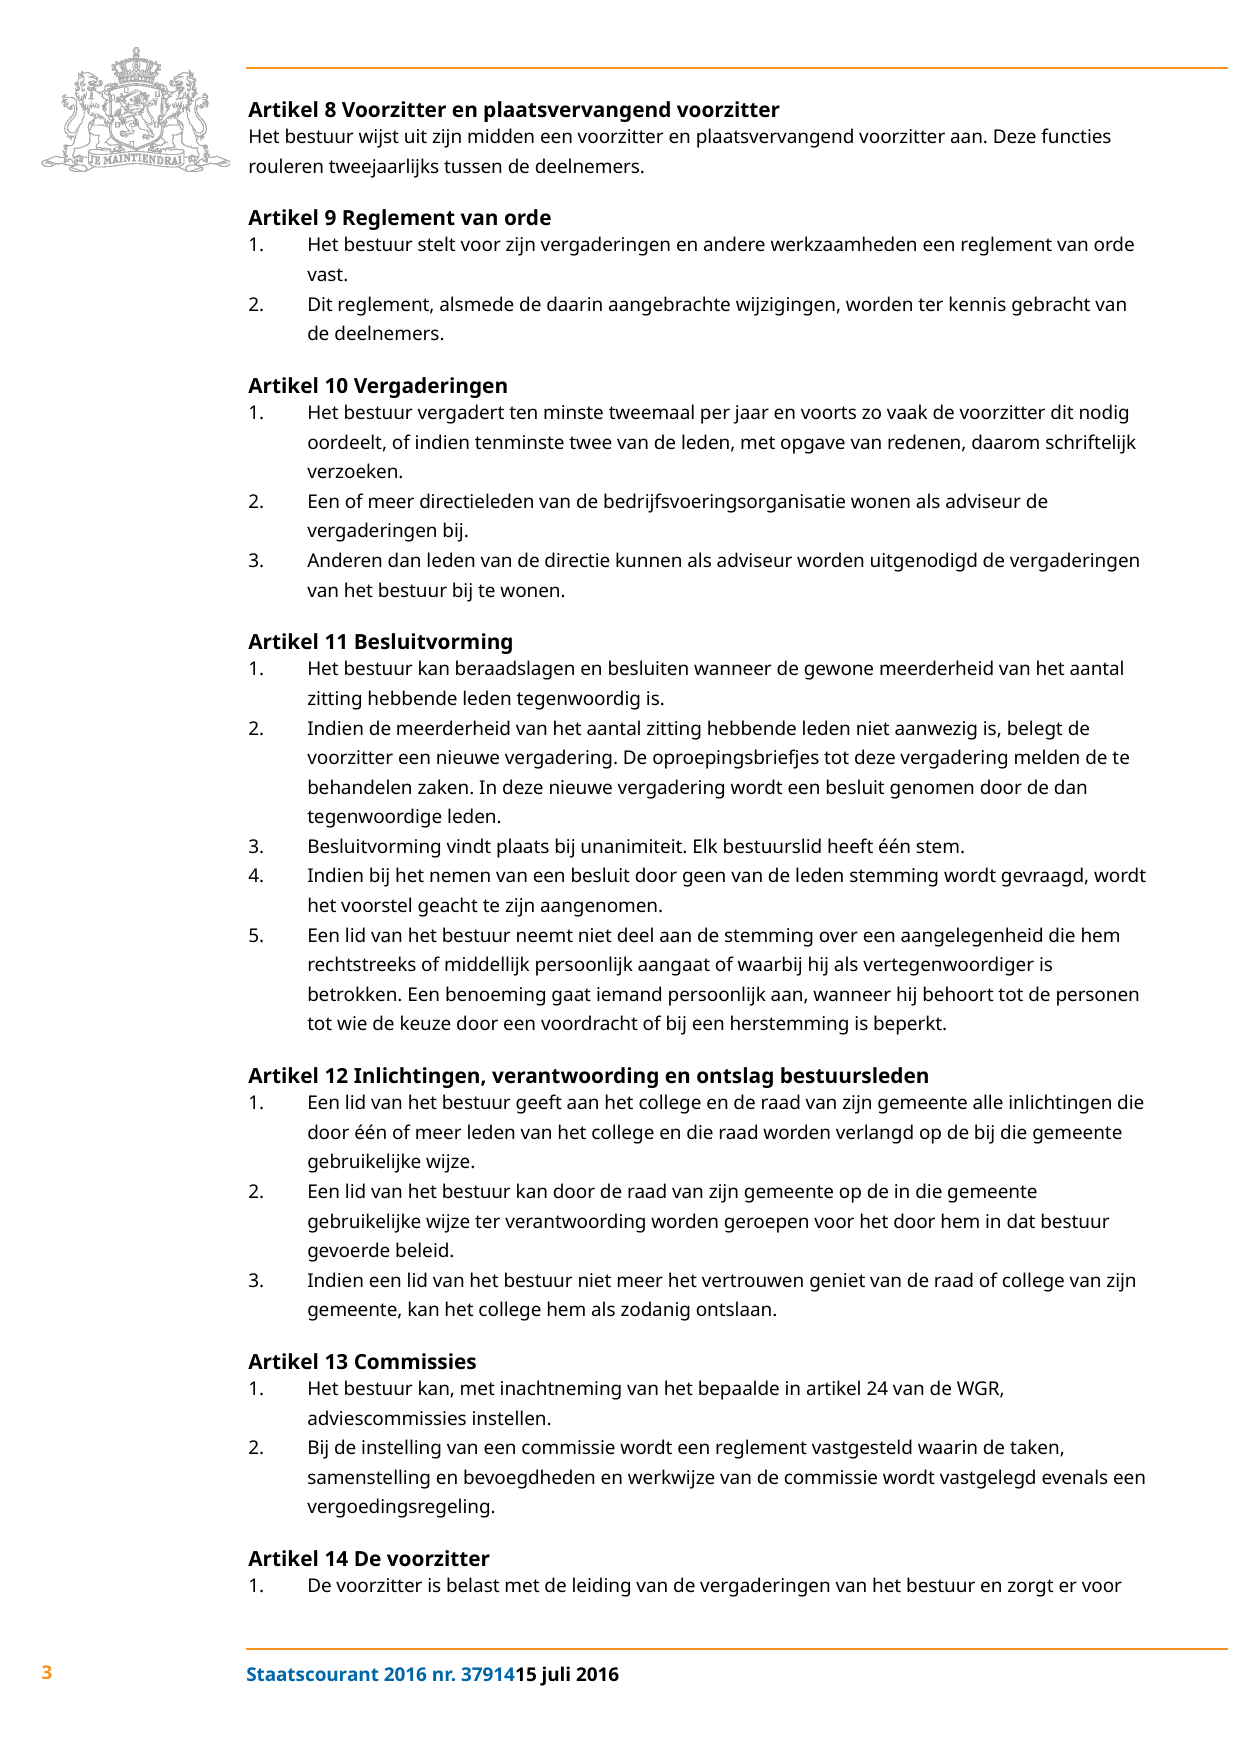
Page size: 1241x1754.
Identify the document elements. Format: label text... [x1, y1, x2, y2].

text Artikel 12 Inlichtingen, verantwoording en ontslag bestuursleden [248, 1061, 1152, 1089]
list Een lid van het bestuur geeft aan het college en de raad van zijn gemeente alle inlichtingen die door één of meer leden van het college en die raad worden verlangd op de bij die gemeente gebruikelijke wijze. [248, 1089, 1152, 1174]
list De voorzitter is belast met de leiding van de vergaderingen van het bestuur en zorgt er voor [248, 1573, 1152, 1598]
text Artikel 8 Voorzitter en plaatsvervangend voorzitter [248, 95, 1152, 123]
list Besluitvorming vindt plaats bij unanimiteit. Elk bestuurslid heeft één stem. [248, 833, 1152, 859]
list Indien de meerderheid van het aantal zitting hebbende leden niet aanwezig is, belegt de voorzitter een nieuwe vergadering. De oproepingsbriefjes tot deze vergadering melden de te behandelen zaken. In deze nieuwe vergadering wordt een besluit genomen door de dan tegenwoordige leden. [248, 715, 1152, 829]
list Indien een lid van het bestuur niet meer het vertrouwen geniet van de raad of college van zijn gemeente, kan het college hem als zodanig ontslaan. [248, 1267, 1152, 1322]
picture [41, 47, 231, 172]
list Dit reglement, alsmede de daarin aangebrachte wijzigingen, worden ter kennis gebracht van de deelnemers. [248, 291, 1152, 346]
list Een lid van het bestuur kan door de raad van zijn gemeente op de in die gemeente gebruikelijke wijze ter verantwoording worden geroepen voor het door hem in dat bestuur gevoerde beleid. [248, 1178, 1152, 1263]
text Artikel 13 Commissies [248, 1347, 1152, 1375]
list Een of meer directieleden van de bedrijfsvoeringsorganisatie wonen als adviseur de vergaderingen bij. [248, 488, 1152, 543]
list Een lid van het bestuur neemt niet deel aan de stemming over een aangelegenheid die hem rechtstreeks of middellijk persoonlijk aangaat of waarbij hij als vertegenwoordiger is betrokken. Een benoeming gaat iemand persoonlijk aan, wanneer hij behoort tot de personen tot wie de keuze door een voordracht of bij een herstemming is beperkt. [248, 922, 1152, 1036]
list Het bestuur kan, met inachtneming van het bepaalde in artikel 24 van de WGR, adviescommissies instellen. [248, 1375, 1152, 1431]
list Anderen dan leden van de directie kunnen als adviseur worden uitgenodigd de vergaderingen van het bestuur bij te wonen. [248, 547, 1152, 602]
list Het bestuur stelt voor zijn vergaderingen en andere werkzaamheden een reglement van orde vast. [248, 232, 1152, 287]
text Het bestuur wijst uit zijn midden een voorzitter en plaatsvervangend voorzitter aan. Deze functies rouleren tweejaarlijks tussen de deelnemers. [248, 123, 1152, 178]
list Het bestuur kan beraadslagen en besluiten wanneer de gewone meerderheid van het aantal zitting hebbende leden tegenwoordig is. [248, 656, 1152, 711]
text Artikel 10 Vergaderingen [248, 371, 1152, 399]
text Artikel 14 De voorzitter [248, 1544, 1152, 1573]
list Bij de instelling van een commissie wordt een reglement vastgesteld waarin de taken, samenstelling en bevoegdheden en werkwijze van de commissie wordt vastgelegd evenals een vergoedingsregeling. [248, 1434, 1152, 1519]
list Het bestuur vergadert ten minste tweemaal per jaar en voorts zo vaak de voorzitter dit nodig oordeelt, of indien tenminste twee van de leden, met opgave van redenen, daarom schriftelijk verzoeken. [248, 399, 1152, 484]
text Artikel 9 Reglement van orde [248, 203, 1152, 232]
text Artikel 11 Besluitvorming [248, 627, 1152, 656]
list Indien bij het nemen van een besluit door geen van de leden stemming wordt gevraagd, wordt het voorstel geacht te zijn aangenomen. [248, 863, 1152, 918]
